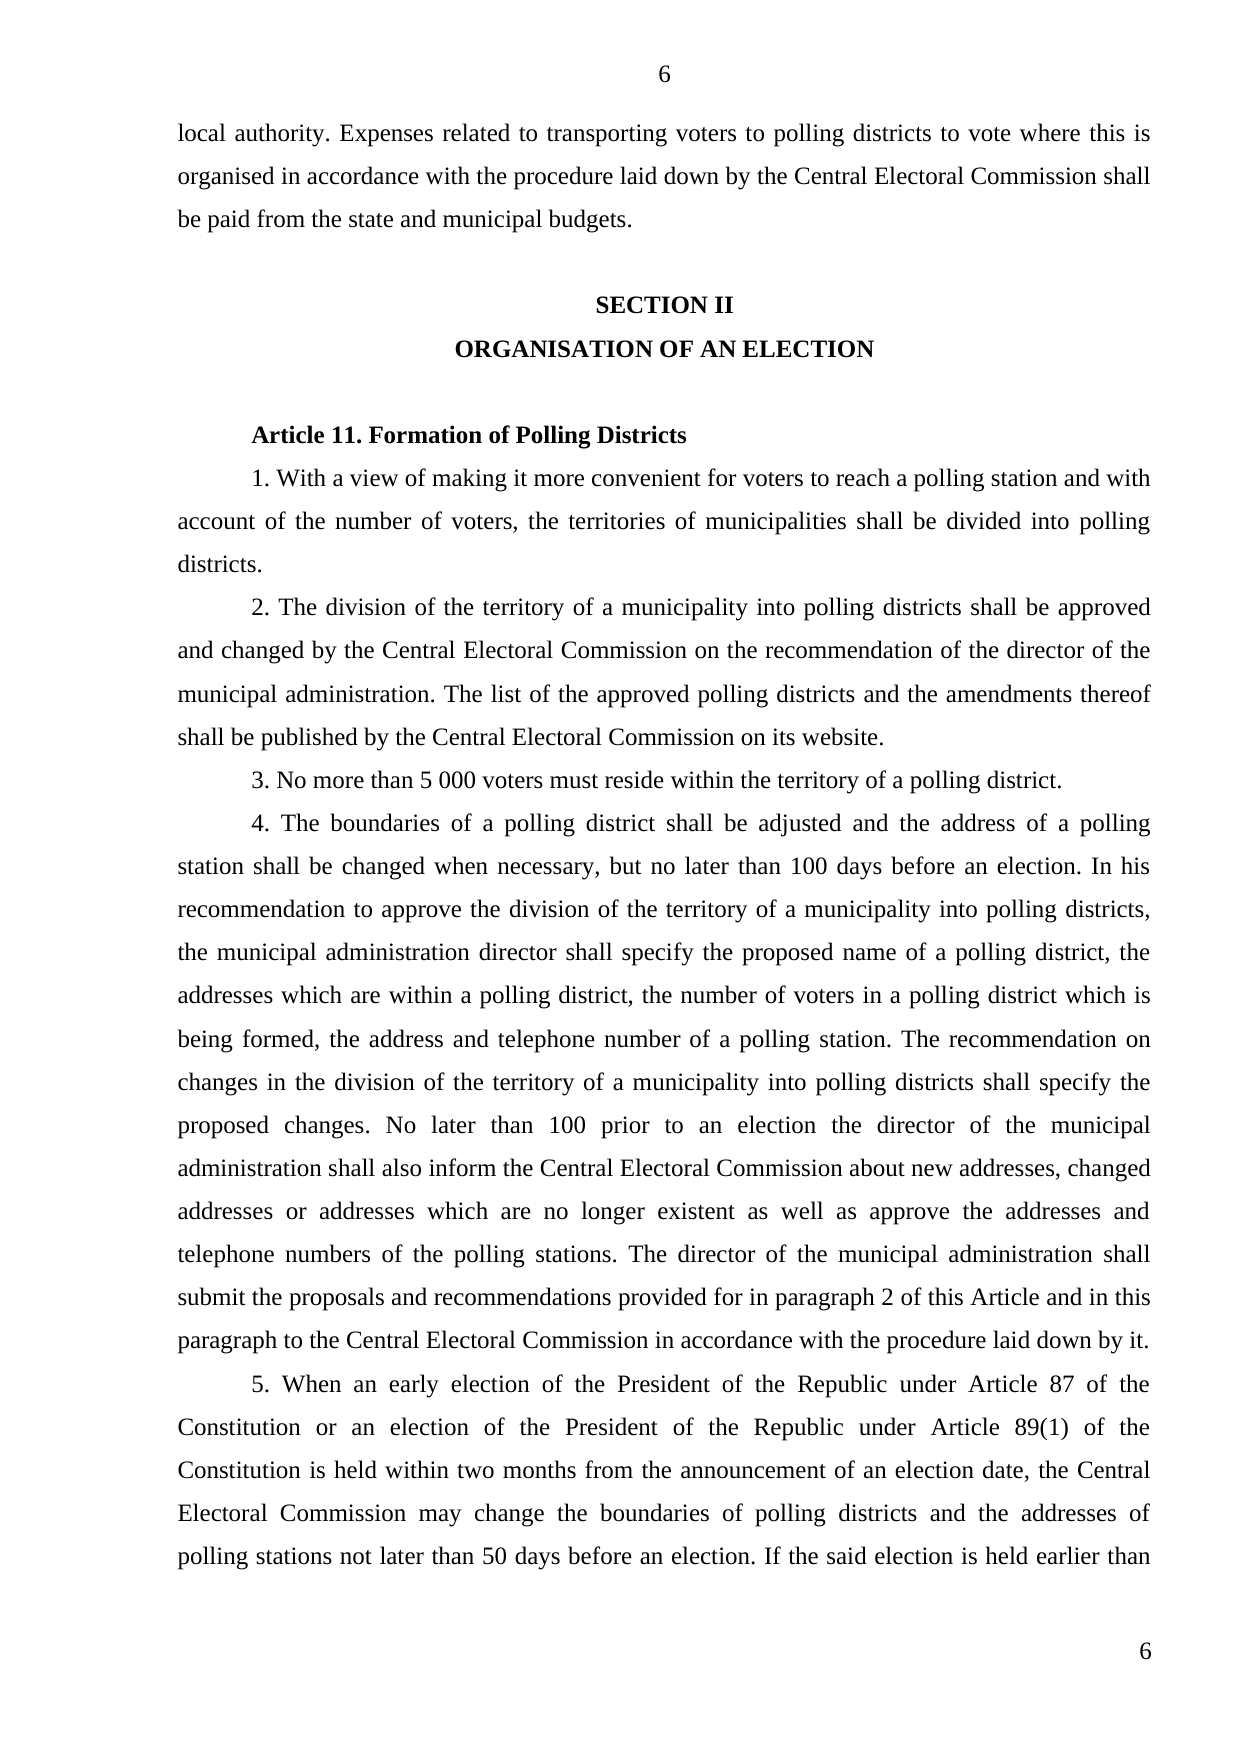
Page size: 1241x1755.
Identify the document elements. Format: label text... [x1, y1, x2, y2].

text 1. With a view of making it more convenient for voters to reach a polling station and with account of the number of voters, the territories of municipalities shall be divided into polling districts. [177, 463, 1152, 578]
text 2. The division of the territory of a municipality into polling districts shall be approved and changed by the Central Electoral Commission on the recommendation of the director of the municipal administration. The list of the approved polling districts and the amendments thereof shall be published by the Central Electoral Commission on its website. [177, 592, 1152, 751]
text 5. When an early election of the President of the Republic under Article 87 of the Constitution or an election of the President of the Republic under Article 89(1) of the Constitution is held within two months from the announcement of an election date, the Central Electoral Commission may change the boundaries of polling districts and the addresses of polling stations not later than 50 days before an election. If the said election is held earlier than [177, 1369, 1152, 1570]
text ORGANISATION OF AN ELECTION [177, 334, 1152, 362]
text local authority. Expenses related to transporting voters to polling districts to vote where this is organised in accordance with the procedure laid down by the Central Electoral Commission shall be paid from the state and municipal budgets. [177, 118, 1152, 233]
text 3. No more than 5 000 voters must reside within the territory of a polling district. [177, 765, 1152, 794]
text 4. The boundaries of a polling district shall be adjusted and the address of a polling station shall be changed when necessary, but no later than 100 days before an election. In his recommendation to approve the division of the territory of a municipality into polling districts, the municipal administration director shall specify the proposed name of a polling district, the addresses which are within a polling district, the number of voters in a polling district which is being formed, the address and telephone number of a polling station. The recommendation on changes in the division of the territory of a municipality into polling districts shall specify the proposed changes. No later than 100 prior to an election the director of the municipal administration shall also inform the Central Electoral Commission about new addresses, changed addresses or addresses which are no longer existent as well as approve the addresses and telephone numbers of the polling stations. The director of the municipal administration shall submit the proposals and recommendations provided for in paragraph 2 of this Article and in this paragraph to the Central Electoral Commission in accordance with the procedure laid down by it. [177, 808, 1152, 1354]
text Article 11. Formation of Polling Districts [177, 420, 1152, 449]
text SECTION II [177, 291, 1152, 319]
